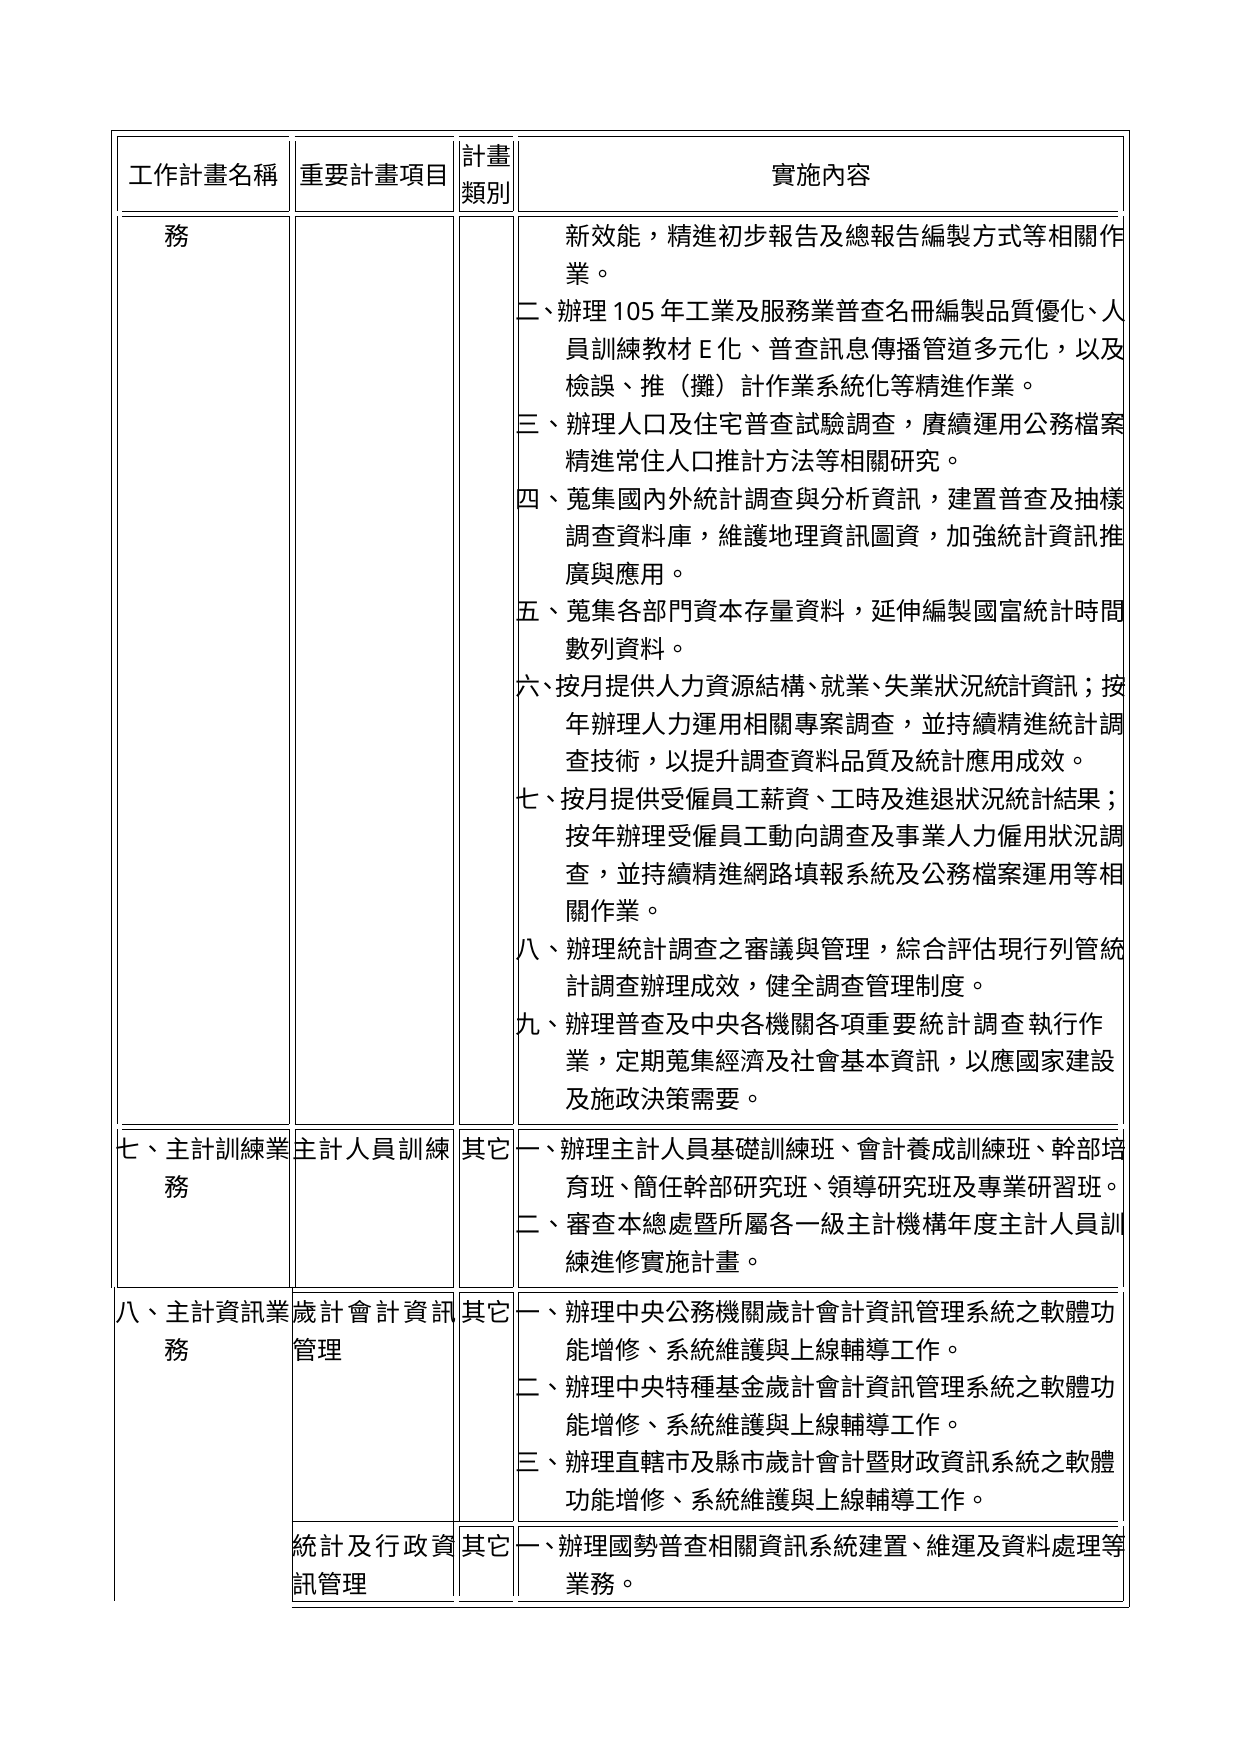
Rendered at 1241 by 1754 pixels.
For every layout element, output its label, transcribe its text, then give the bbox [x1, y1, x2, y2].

table_cell 主計人員訓練 [292, 1124, 456, 1287]
table_cell 其它 [456, 1124, 515, 1287]
table_cell 其它 [456, 1521, 515, 1601]
table_header 重要計畫項目 [292, 131, 456, 211]
table_header 工作計畫名稱 [114, 131, 292, 211]
table_cell 其它 [456, 1287, 515, 1521]
table_cell 統計及行政資訊管理 [293, 1522, 456, 1601]
table_cell 國勢普查業務 [296, 217, 453, 1124]
table_cell 新效能，精進初步報告及總報告編製方式等相關作業。 二、辦理105年工業及服務業普查名冊編製品質優化、人員訓練教材E化、普查訊息傳播管道多元化，以及檢誤、推（攤）計作業系統化等精進作業。 三、辦理人口及住宅普查試驗調查，賡續運用公務檔案精進常住人口推計方法等相關研究。 四、蒐集國內外統計調查與分析資訊，建置普查及抽樣調查資料庫，維護地理資訊圖資，加強統計資訊推廣與應用。 五、蒐集各部門資本存量資料，延伸編製國富統計時間數列資料。 六、按月提供人力資源結構、就業、失業狀況統計資訊；按年辦理人力運用相關專案調查，並持續精進統計調查技術，以提升調查資料品質及統計應用成效。 七、按月提供受僱員工薪資、工時及進退狀況統計結果；按年辦理受僱員工動向調查及事業人力僱用狀況調查，並持續精進網路填報系統及公務檔案運用等相關作業。 八、辦理統計調查之審議與管理，綜合評估現行列管統計調查辦理成效，健全調查管理制度。 九、辦理普查及中央各機關各項重要統計調查執行作業，定期蒐集經濟及社會基本資訊，以應國家建設及施政決策需要。 [515, 211, 1126, 1124]
table_cell 一、辦理中央公務機關歲計會計資訊管理系統之軟體功能增修、系統維護與上線輔導工作。 二、辦理中央特種基金歲計會計資訊管理系統之軟體功能增修、系統維護與上線輔導工作。 三、辦理直轄市及縣市歲計會計暨財政資訊系統之軟體功能增修、系統維護與上線輔導工作。 [515, 1287, 1126, 1521]
table_cell 國勢普查業務 [292, 211, 456, 1124]
table_cell 六、國勢普查業務 [114, 211, 292, 1124]
table_cell 一、辦理主計人員基礎訓練班、會計養成訓練班、幹部培育班、簡任幹部研究班、領導研究班及專業研習班。 二、審查本總處暨所屬各一級主計機構年度主計人員訓練進修實施計畫。 [515, 1124, 1126, 1287]
table_cell [456, 211, 515, 1124]
table_cell 八、主計資訊業務 [115, 1287, 292, 1601]
table_cell 歲計會計資訊管理 [293, 1287, 456, 1521]
table_cell 一、辦理國勢普查相關資訊系統建置、維運及資料處理等業務。 二、辦理統計調查相關資訊系統開發、增修及維運工作。 三、持續推動本總處政府開放資料相關作業，以及辦理大數據研究及應用。 四、辦理本總處行政業務相關資訊系統之功能增修及維運服務。 五、辦理主計人員人事及訓練資訊系統之功能增修及維運服務。 六、辦理政府內部控制相關資訊系統之功能增修及維運服務。 [515, 1521, 1126, 1601]
table_header 計畫類別 [456, 131, 515, 211]
table_header 實施內容 [515, 131, 1126, 211]
table_cell 七、主計訓練業務 [114, 1124, 292, 1287]
